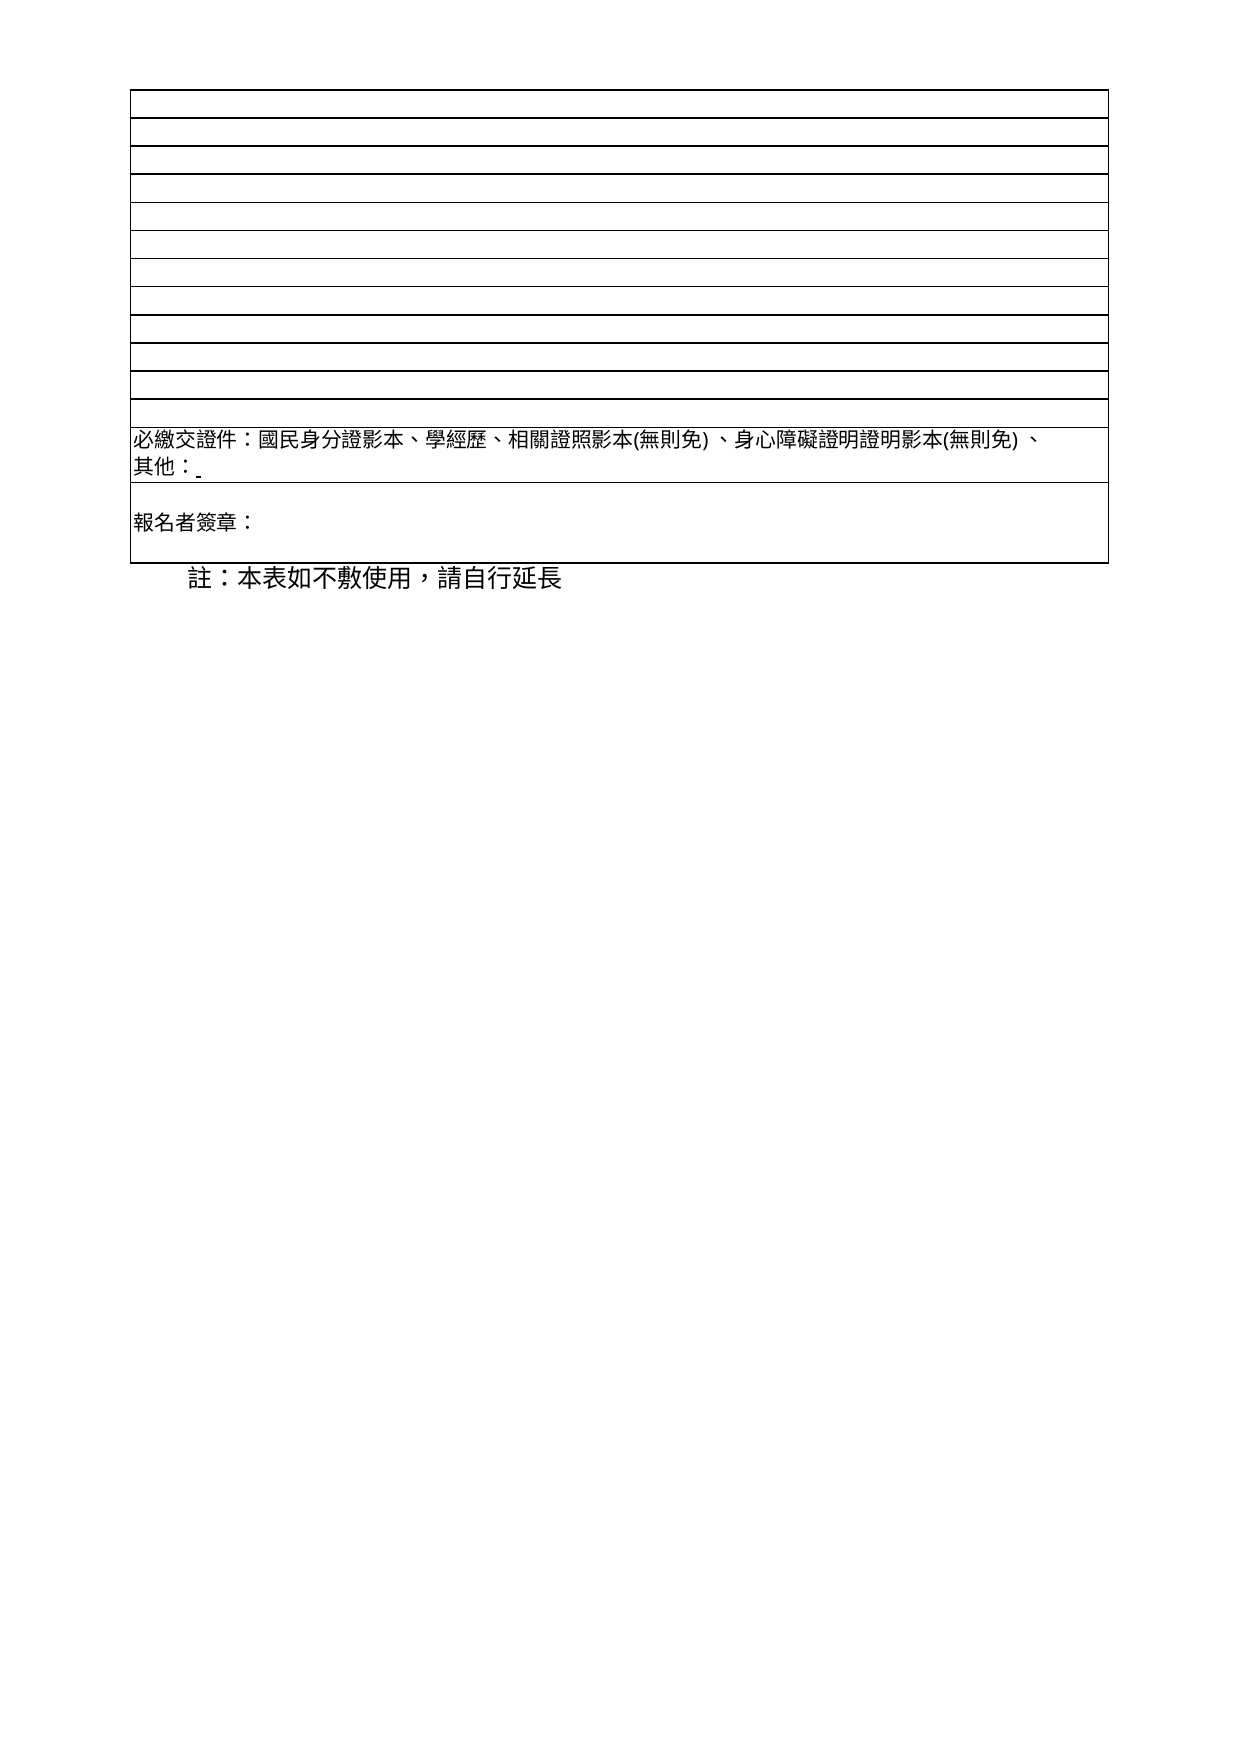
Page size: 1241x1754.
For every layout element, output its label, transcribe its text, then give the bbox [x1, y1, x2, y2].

table_cell [131, 344, 1108, 370]
table_cell [131, 231, 1108, 258]
table_cell [131, 175, 1108, 201]
table_cell [131, 400, 1108, 426]
table_cell [131, 372, 1108, 398]
table_cell [131, 203, 1108, 229]
table_cell [131, 259, 1108, 286]
table_cell 報名者簽章： [131, 483, 1108, 562]
table_cell [131, 119, 1108, 145]
table_header [131, 91, 1108, 117]
subtitle 註：本表如不敷使用，請自行延長 [187, 564, 1121, 593]
table_cell 必繳交證件：國民身分證影本、學經歷、相關證照影本(無則免) 、身心障礙證明證明影本(無則免) 、 其他： [131, 428, 1108, 482]
table_cell [131, 287, 1108, 314]
table_cell [131, 316, 1108, 342]
table_cell [131, 147, 1108, 173]
